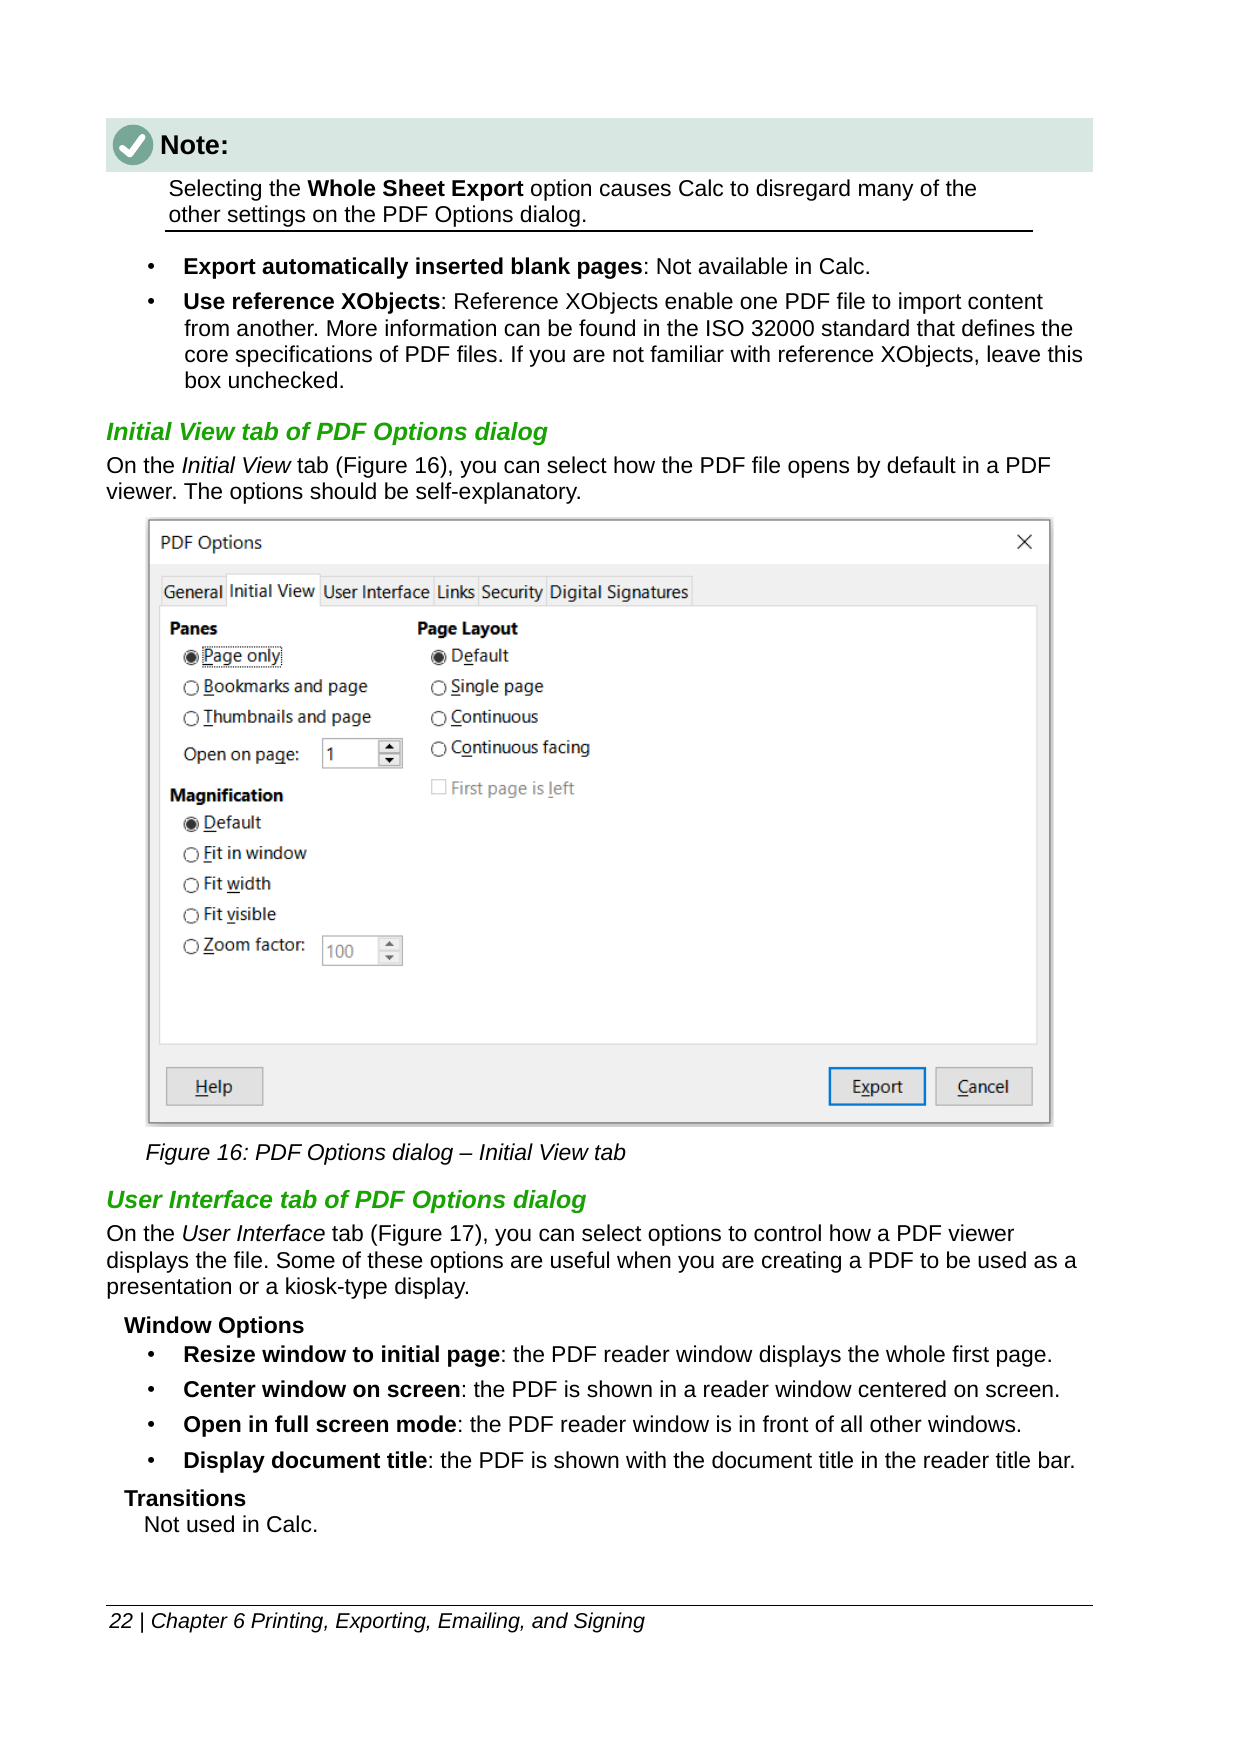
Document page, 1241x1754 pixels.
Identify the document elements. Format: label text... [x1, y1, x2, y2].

list Export automatically inserted blank pages: Not available in Calc. [144, 250, 1093, 279]
text Figure 16: PDF Options dialog – Initial View tab [145, 1138, 1053, 1165]
subtitle Note: [106, 118, 1093, 172]
text Transitions [124, 1485, 1093, 1511]
text Not used in Calc. [144, 1511, 1093, 1537]
subtitle User Interface tab of PDF Options dialog [106, 1186, 1093, 1214]
list Display document title: the PDF is shown with the document title in the reader title bar. [144, 1444, 1093, 1476]
list Open in full screen mode: the PDF reader window is in front of all other windows. [144, 1408, 1093, 1438]
list Use reference XObjects: Reference XObjects enable one PDF file to import content from another. More information can be found in the ISO 32000 standard that defines the core specifications of PDF files. If you are not familiar with reference XObjects, leave this box unchecked. [144, 285, 1093, 397]
subtitle Initial View tab of PDF Options dialog [106, 417, 1093, 446]
text Window Options [124, 1312, 1093, 1338]
picture [145, 517, 1054, 1127]
text On the User Interface tab (Figure 17), you can select options to control how a PDF viewer displays the file. Some of these options are useful when you are creating a PDF to be used as a presentation or a kiosk-type display. [106, 1220, 1093, 1299]
text On the Initial View tab (Figure 16), you can select how the PDF file opens by default in a PDF viewer. The options should be self-explanatory. [106, 452, 1093, 504]
list Center window on screen: the PDF is shown in a reader window centered on screen. [144, 1373, 1093, 1403]
list Resize window to initial page: the PDF reader window displays the whole first page. [144, 1338, 1093, 1367]
text Selecting the Whole Sheet Export option causes Calc to disregard many of the other settings on the PDF Options dialog. [165, 172, 1033, 230]
